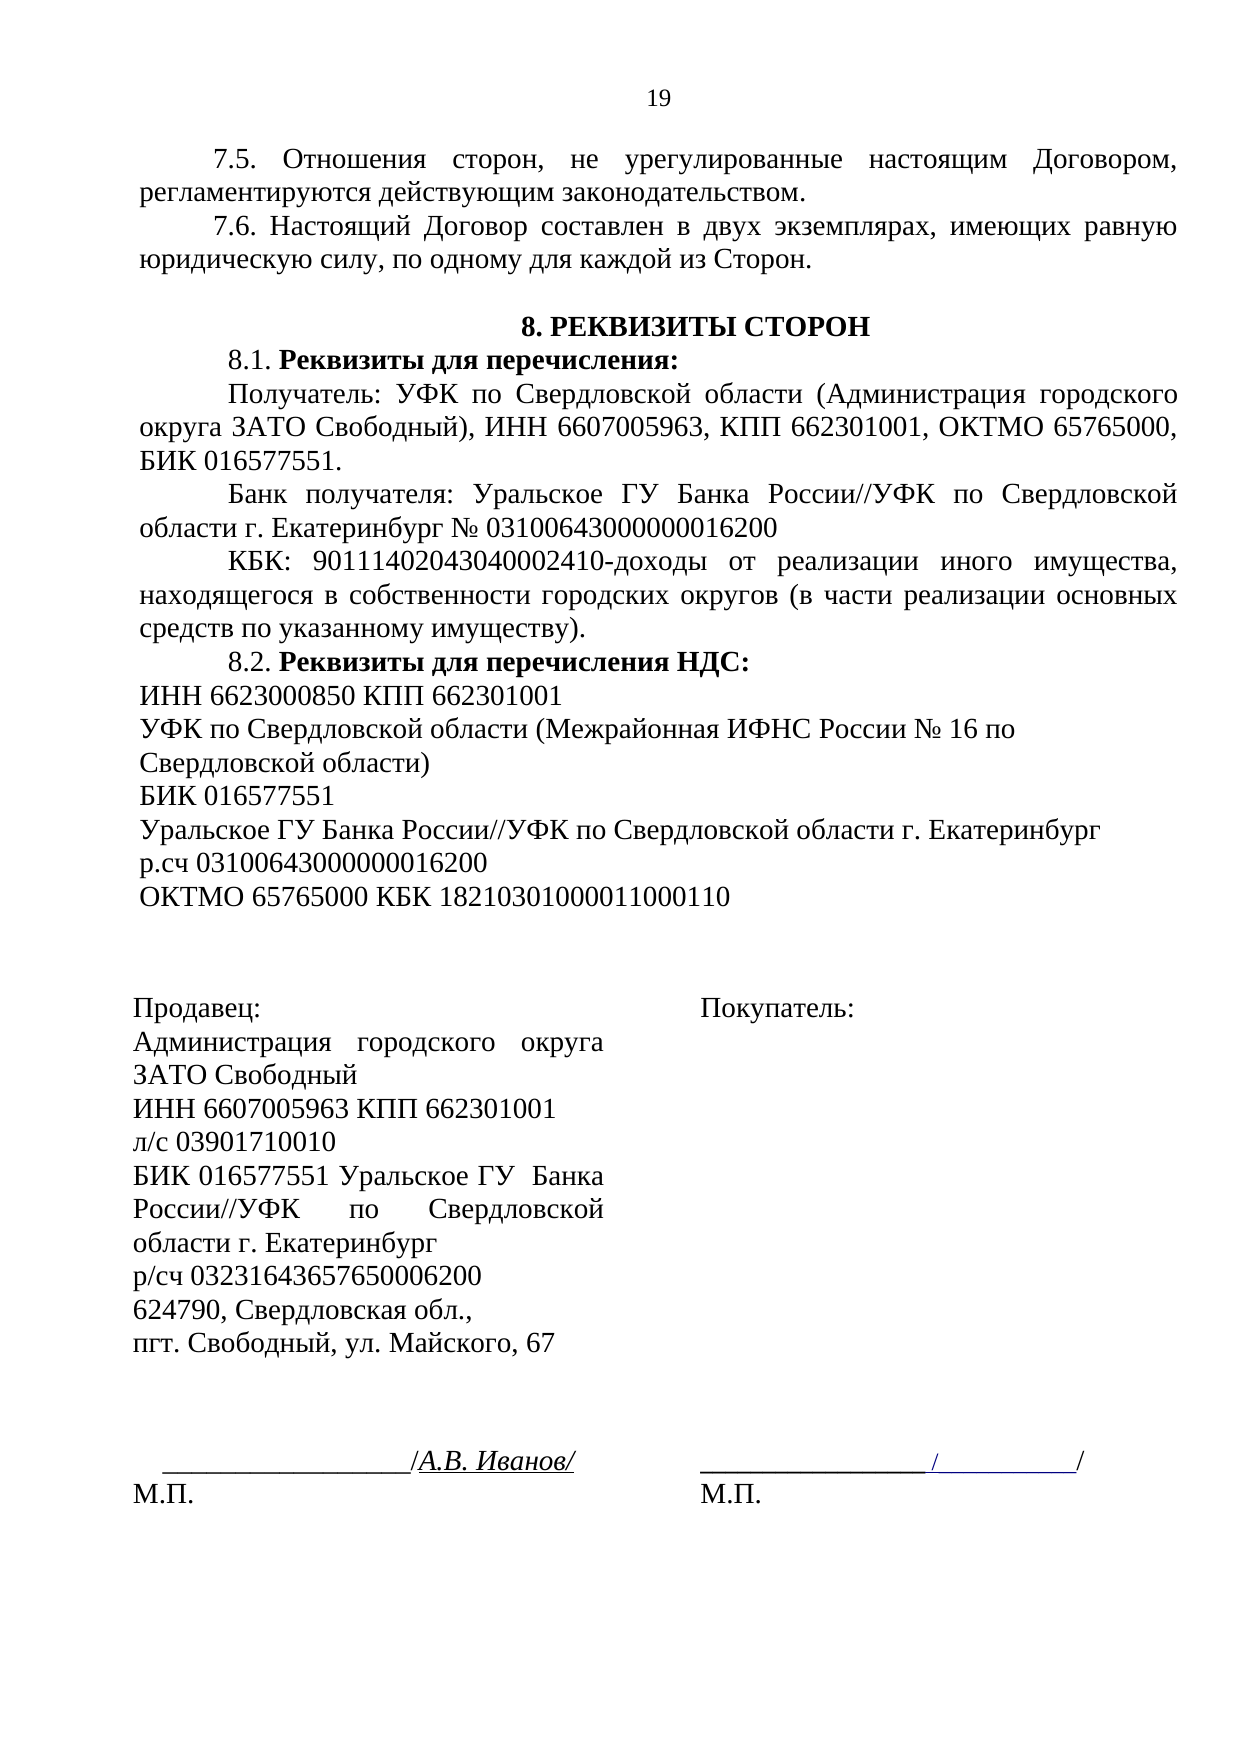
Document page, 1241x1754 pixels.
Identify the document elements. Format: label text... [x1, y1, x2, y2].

text Получатель: УФК по Свердловской области (Администрация городского округа ЗАТО Свободный), ИНН 6607005963, КПП 662301001, ОКТМО 65765000, БИК 016577551. [139, 376, 1178, 476]
text 8.2. Реквизиты для перечисления НДС: [139, 644, 1178, 678]
text УФК по Свердловской области (Межрайонная ИФНС России № 16 по Свердловской области) [139, 711, 1178, 778]
text 7.5. Отношения сторон, не урегулированные настоящим Договором, регламентируются действующим законодательством. [139, 141, 1178, 208]
text КБК: 90111402043040002410-доходы от реализации иного имущества, находящегося в собственности городских округов (в части реализации основных средств по указанному имуществу). [139, 543, 1178, 644]
text ОКТМО 65765000 КБК 18210301000011000110 [139, 879, 1178, 912]
text Банк получателя: Уральское ГУ Банка России//УФК по Свердловской области г. Екатеринбург № 03100643000000016200 [139, 476, 1178, 543]
table_header Продавец: Администрация городского округа ЗАТО Свободный ИНН 6607005963 КПП 662301001 л/с 03901710010 БИК 016577551 Уральское ГУ Банка России//УФК по Свердловской области г. Екатеринбург р/сч 03231643657650006200 624790, Свердловская обл., пгт. Свободный, ул. Майского, 67 [126, 980, 610, 1403]
text Уральское ГУ Банка России//УФК по Свердловской области г. Екатеринбург [139, 812, 1178, 845]
table_cell __________________ /___________/ М.П. [694, 1403, 1124, 1520]
text р.сч 03100643000000016200 [139, 845, 1178, 879]
table_cell [610, 1403, 694, 1520]
text 8. РЕКВИЗИТЫ СТОРОН [139, 309, 1178, 342]
table_cell _________________/А.В. Иванов/ М.П. [126, 1403, 610, 1520]
text ИНН 6623000850 КПП 662301001 [139, 678, 1178, 711]
table_header Покупатель: [694, 980, 1124, 1403]
text БИК 016577551 [139, 778, 1178, 812]
text 8.1. Реквизиты для перечисления: [139, 342, 1178, 376]
table_header [610, 980, 694, 1403]
text 7.6. Настоящий Договор составлен в двух экземплярах, имеющих равную юридическую силу, по одному для каждой из Сторон. [139, 208, 1178, 275]
